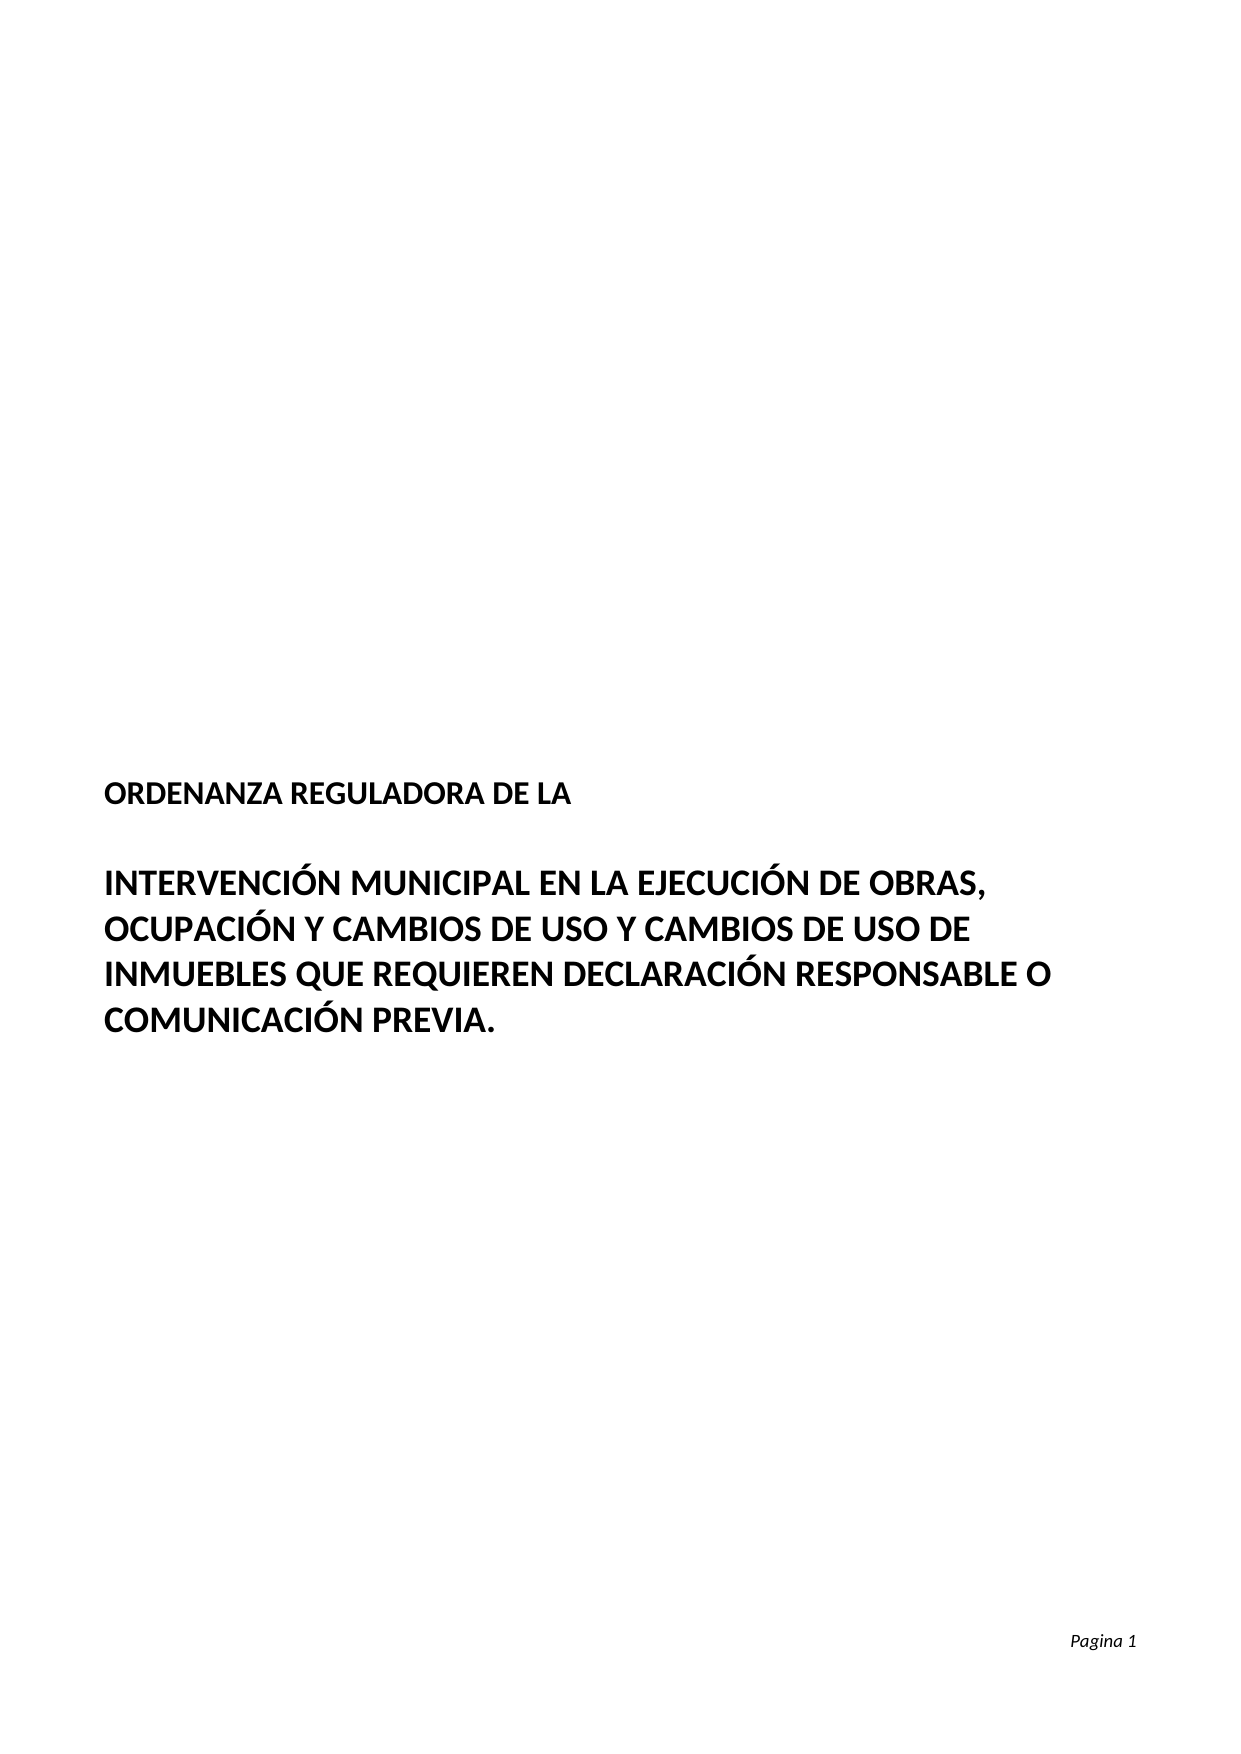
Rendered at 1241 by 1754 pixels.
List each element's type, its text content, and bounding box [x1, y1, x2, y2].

text INTERVENCIÓN MUNICIPAL EN LA EJECUCIÓN DE OBRAS, OCUPACIÓN Y CAMBIOS DE USO Y CAMBIOS DE USO DE INMUEBLES QUE REQUIEREN DECLARACIÓN RESPONSABLE O COMUNICACIÓN PREVIA. [104, 859, 1136, 1042]
text ORDENANZA REGULADORA DE LA [104, 772, 1136, 813]
